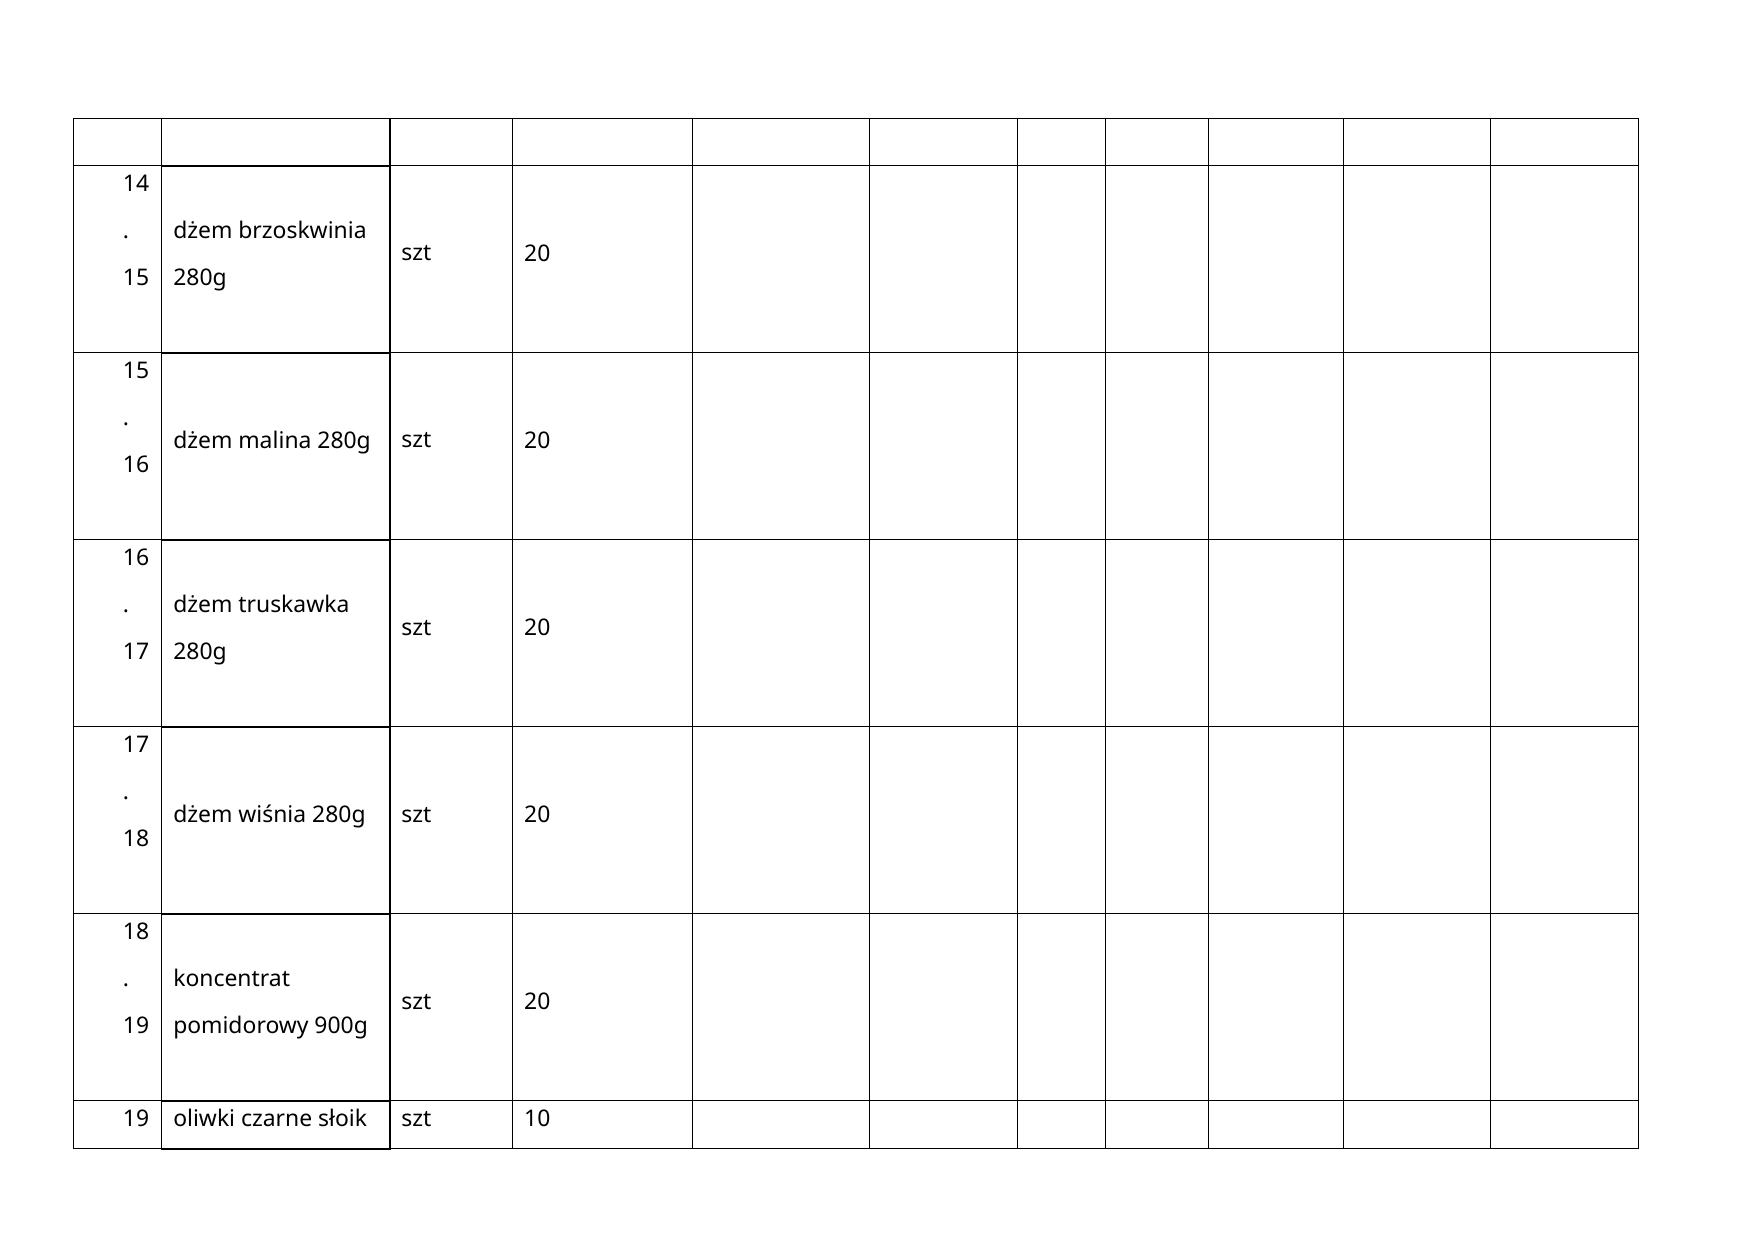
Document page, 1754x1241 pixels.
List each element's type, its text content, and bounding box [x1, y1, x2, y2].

table_cell [1018, 727, 1105, 913]
table_cell [693, 166, 869, 352]
table_cell [1018, 1101, 1105, 1148]
table_cell [1106, 914, 1208, 1100]
table_cell [693, 353, 869, 539]
table_cell [1344, 727, 1490, 913]
table_cell [1018, 353, 1105, 539]
table_cell [870, 914, 1017, 1100]
table_cell [1018, 540, 1105, 726]
table_cell [870, 353, 1017, 539]
table_cell [1344, 914, 1490, 1100]
table_cell 20 [513, 727, 692, 913]
table_cell szt [391, 353, 512, 539]
table_cell 20 [513, 914, 692, 1100]
table_cell [693, 727, 869, 913]
table_cell [513, 119, 692, 164]
table_cell [1209, 166, 1343, 352]
table_cell dżem wiśnia 280g [162, 728, 389, 913]
table_cell 18. [74, 727, 161, 913]
table_cell 19. [74, 914, 161, 1100]
table_cell [1491, 119, 1638, 164]
table_cell [1106, 727, 1208, 913]
table_cell [1344, 166, 1490, 352]
table_cell [1209, 914, 1343, 1100]
table_cell [1209, 119, 1343, 164]
table_cell [1344, 540, 1490, 726]
table_cell szt [391, 1101, 512, 1148]
table_cell oliwki czarne słoik [162, 1102, 389, 1148]
table_cell szt [391, 914, 512, 1100]
table_cell dżem brzoskwinia 280g [162, 167, 389, 352]
table_cell [693, 1101, 869, 1148]
table_cell [1491, 166, 1638, 352]
table_cell [1018, 166, 1105, 352]
table_cell 17. [74, 540, 161, 726]
table_cell szt [391, 540, 512, 726]
table_cell [1491, 914, 1638, 1100]
table_cell 10 [513, 1101, 692, 1148]
table_cell szt [391, 727, 512, 913]
table_cell [1106, 540, 1208, 726]
table_cell [1491, 540, 1638, 726]
table_cell [1491, 727, 1638, 913]
table_cell [1344, 353, 1490, 539]
table_cell 20 [513, 353, 692, 539]
table_cell 20 [513, 540, 692, 726]
table_cell [870, 166, 1017, 352]
table_cell [1344, 119, 1490, 164]
table_cell [693, 119, 869, 164]
table_cell 20. [74, 1101, 161, 1148]
table_cell [1209, 1101, 1343, 1148]
table_cell [870, 540, 1017, 726]
table_cell [1106, 166, 1208, 352]
table_cell [1209, 353, 1343, 539]
table_cell [1209, 540, 1343, 726]
table_cell [1018, 119, 1105, 164]
table_cell dżem truskawka 280g [162, 541, 389, 726]
table_cell [693, 914, 869, 1100]
table_cell koncentrat pomidorowy 900g [162, 915, 389, 1100]
table_cell 20 [513, 166, 692, 352]
table_cell [870, 727, 1017, 913]
table_cell [870, 1101, 1017, 1148]
table_cell 16. [74, 353, 161, 539]
table_cell [1491, 1101, 1638, 1148]
table_cell [1344, 1101, 1490, 1148]
table_cell [870, 119, 1017, 164]
table_cell [1106, 1101, 1208, 1148]
table_cell [693, 540, 869, 726]
table_cell [1106, 119, 1208, 164]
table_cell [1106, 353, 1208, 539]
table_cell [1018, 914, 1105, 1100]
table_cell [74, 119, 161, 164]
table_cell dżem malina 280g [162, 354, 389, 539]
table_cell [1491, 353, 1638, 539]
table_cell [162, 119, 389, 164]
table_cell szt [391, 166, 512, 352]
table_cell [1209, 727, 1343, 913]
table_cell 15. [74, 166, 161, 352]
table_cell [391, 119, 512, 164]
